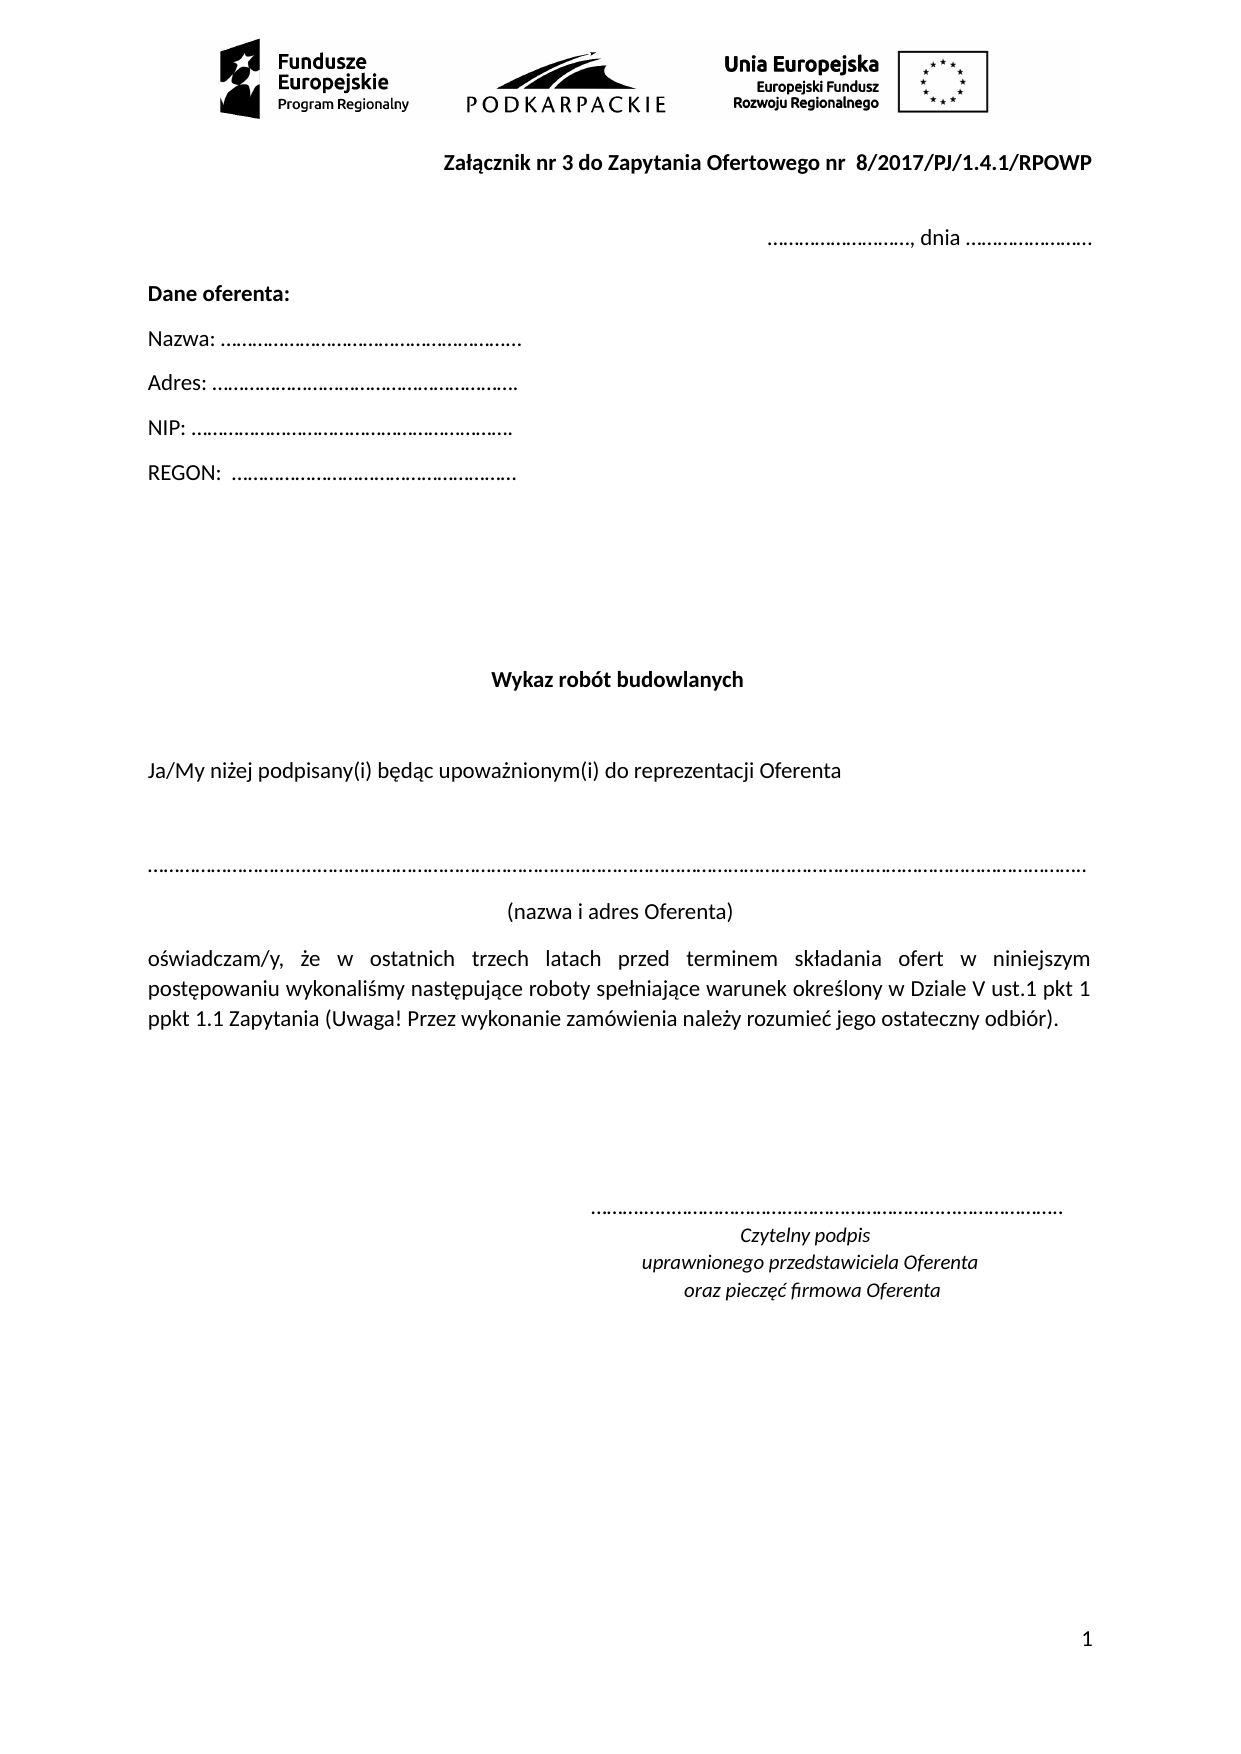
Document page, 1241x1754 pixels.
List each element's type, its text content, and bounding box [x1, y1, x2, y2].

text (nazwa i adres Oferenta) [148, 897, 1092, 925]
subtitle Wykaz robót budowlanych [148, 665, 1092, 693]
text Czytelny podpis [590, 1222, 1092, 1247]
text NIP: ……………………………………………………. [148, 413, 1092, 441]
text oświadczam/y, że w ostatnich trzech latach przed terminem składania ofert w niniejszym postępowaniu wykonaliśmy następujące roboty spełniające warunek określony w Dziale V ust.1 pkt 1 ppkt 1.1 Zapytania (Uwaga! Przez wykonanie zamówienia należy rozumieć jego ostateczny odbiór). [148, 944, 1092, 1032]
text …………………………..……………………………………………………………………………………………………………………………….. [148, 850, 1092, 878]
text Załącznik nr 3 do Zapytania Ofertowego nr 8/2017/PJ/1.4.1/RPOWP [148, 148, 1092, 176]
picture [160, 38, 1080, 120]
text oraz pieczęć firmowa Oferenta [590, 1277, 1092, 1302]
text Dane oferenta: [148, 279, 1092, 307]
text Nazwa: ………………………………………………... [148, 324, 1092, 352]
text ………………………, dnia …………………… [148, 223, 1092, 251]
text ……….…..……………………………………………...……………….. [591, 1192, 1092, 1220]
text Ja/My niżej podpisany(i) będąc upoważnionym(i) do reprezentacji Oferenta [148, 756, 1092, 784]
text uprawnionego przedstawiciela Oferenta [590, 1249, 1092, 1275]
text REGON: ……………………………………………… [148, 458, 1092, 486]
text Adres: …………………………………………………. [148, 368, 1092, 396]
